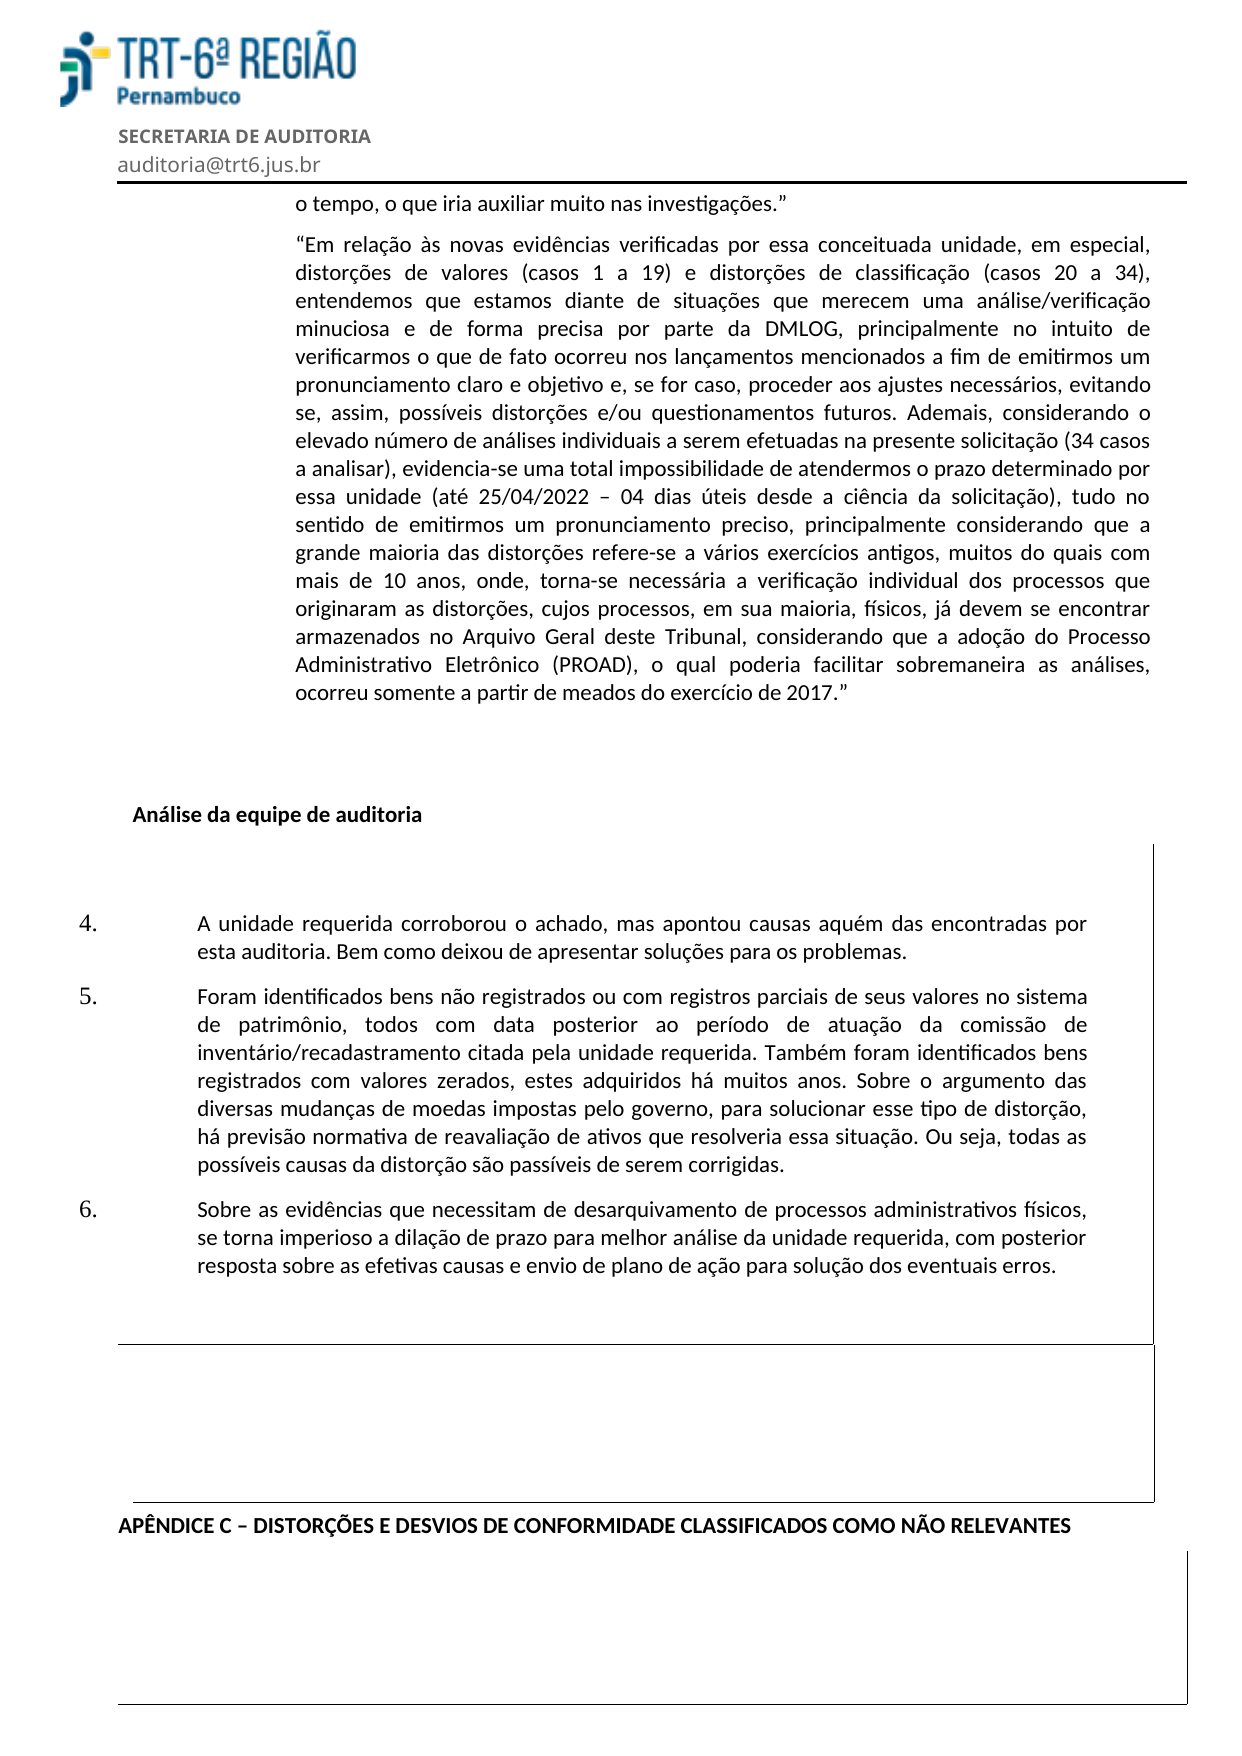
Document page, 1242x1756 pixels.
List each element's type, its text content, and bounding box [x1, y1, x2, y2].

list A unidade requerida corroborou o achado, mas apontou causas aquém das encontradas por esta auditoria. Bem como deixou de apresentar soluções para os problemas. [118, 844, 1153, 917]
subtitle Análise da equipe de auditoria [132, 800, 1187, 828]
list Sobre as evidências que necessitam de desarquivamento de processos administrativos físicos, se torna imperioso a dilação de prazo para melhor análise da unidade requerida, com posterior resposta sobre as efetivas causas e envio de plano de ação para solução dos eventuais erros. [118, 1130, 1153, 1344]
subtitle APÊNDICE C – DISTORÇÕES E DESVIOS DE CONFORMIDADE CLASSIFICADOS COMO NÃO RELEVANTES [118, 1511, 1187, 1539]
text “Em relação às novas evidências verificadas por essa conceituada unidade, em especial, distorções de valores (casos 1 a 19) e distorções de classificação (casos 20 a 34), entendemos que estamos diante de situações que merecem uma análise/verificação minuciosa e de forma precisa por parte da DMLOG, principalmente no intuito de verificarmos o que de fato ocorreu nos lançamentos mencionados a fim de emitirmos um pronunciamento claro e objetivo e, se for caso, proceder aos ajustes necessários, evitando se, assim, possíveis distorções e/ou questionamentos futuros. Ademais, considerando o elevado número de análises individuais a serem efetuadas na presente solicitação (34 casos a analisar), evidencia-se uma total impossibilidade de atendermos o prazo determinado por essa unidade (até 25/04/2022 – 04 dias úteis desde a ciência da solicitação), tudo no sentido de emitirmos um pronunciamento preciso, principalmente considerando que a grande maioria das distorções refere-se a vários exercícios antigos, muitos do quais com mais de 10 anos, onde, torna-se necessária a verificação individual dos processos que originaram as distorções, cujos processos, em sua maioria, físicos, já devem se encontrar armazenados no Arquivo Geral deste Tribunal, considerando que a adoção do Processo Administrativo Eletrônico (PROAD), o qual poderia facilitar sobremaneira as análises, ocorreu somente a partir de meados do exercício de 2017.” [295, 230, 1152, 706]
list Foram identificados bens não registrados ou com registros parciais de seus valores no sistema de patrimônio, todos com data posterior ao período de atuação da comissão de inventário/recadastramento citada pela unidade requerida. Também foram identificados bens registrados com valores zerados, estes adquiridos há muitos anos. Sobre o argumento das diversas mudanças de moedas impostas pelo governo, para solucionar esse tipo de distorção, há previsão normativa de reavaliação de ativos que resolveria essa situação. Ou seja, todas as possíveis causas da distorção são passíveis de serem corrigidas. [118, 917, 1153, 1130]
text o tempo, o que iria auxiliar muito nas investigações.” [295, 189, 1152, 217]
